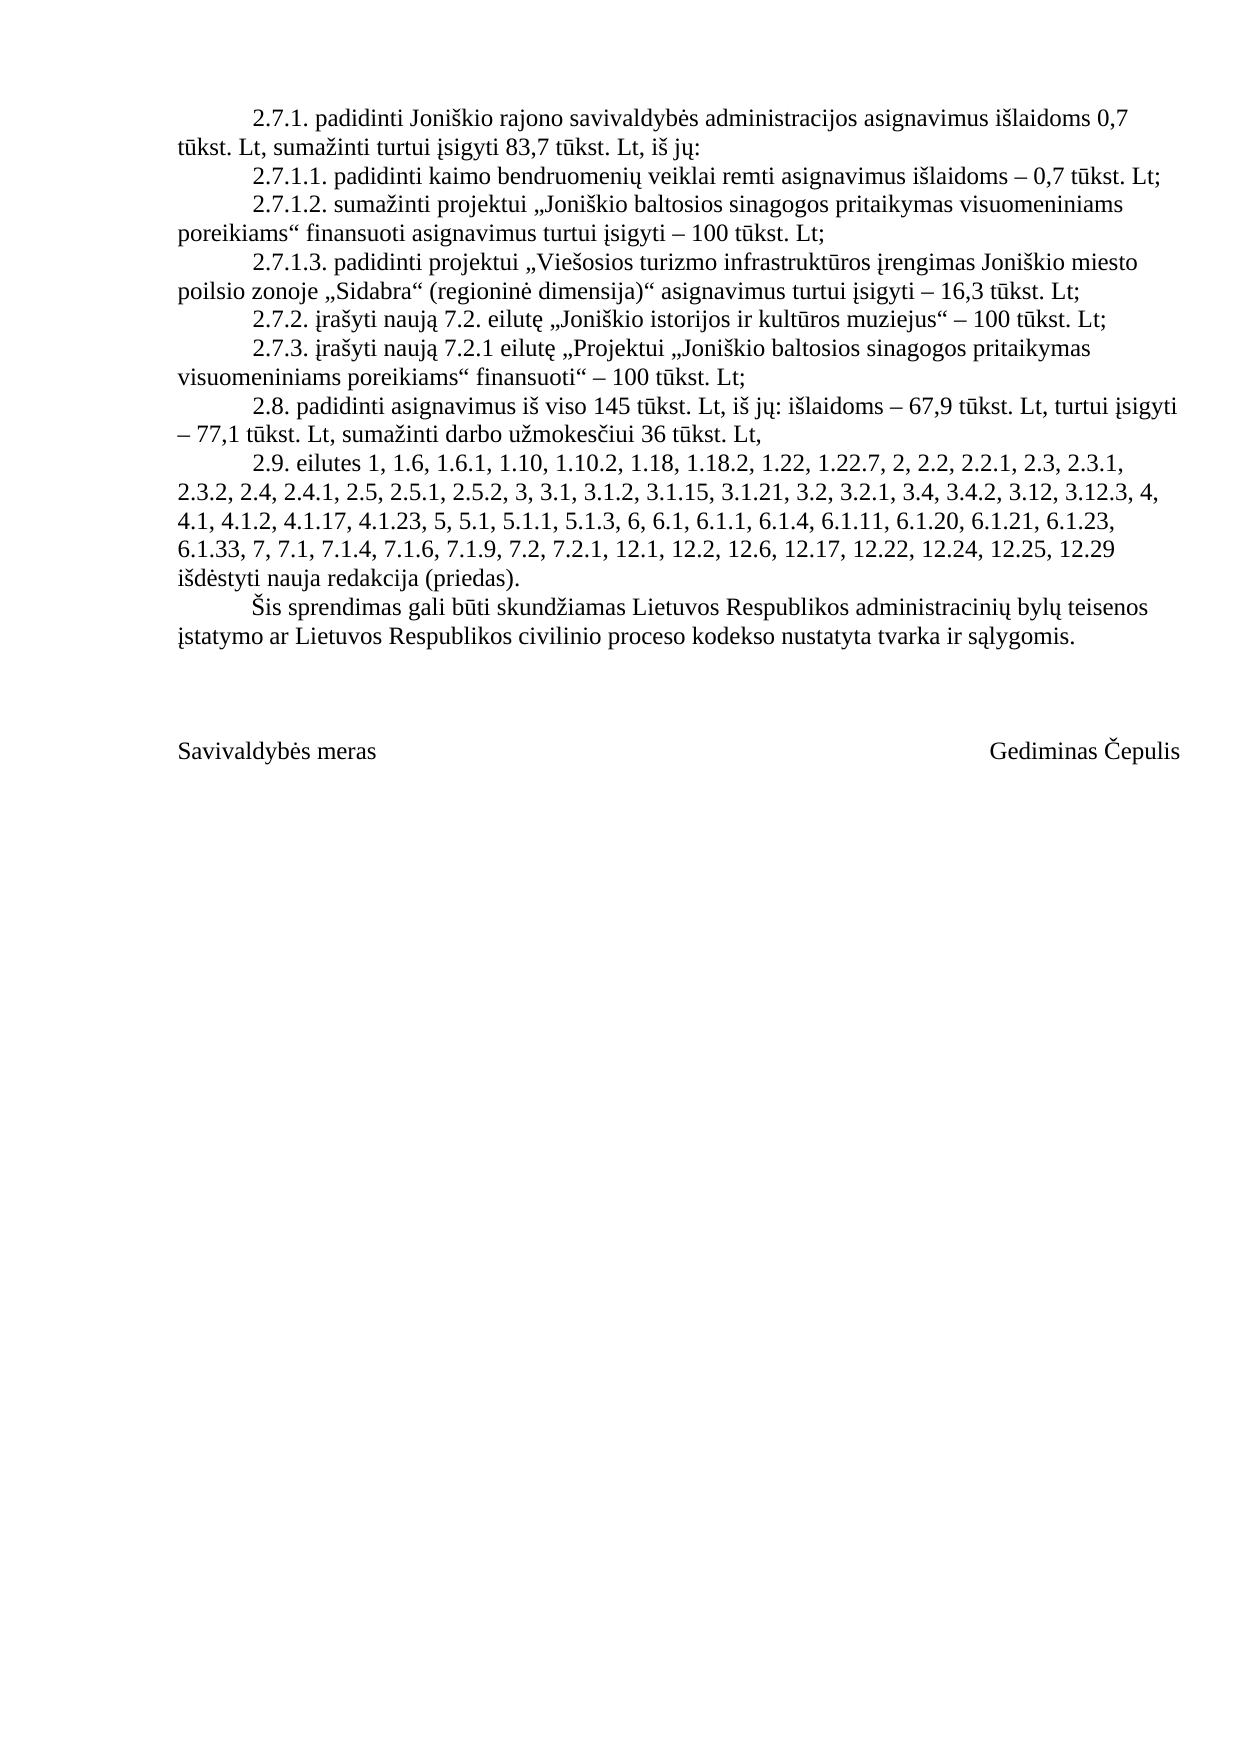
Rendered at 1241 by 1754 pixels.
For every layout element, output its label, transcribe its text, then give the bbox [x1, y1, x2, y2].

text 2.9. eilutes 1, 1.6, 1.6.1, 1.10, 1.10.2, 1.18, 1.18.2, 1.22, 1.22.7, 2, 2.2, 2.2.1, 2.3, 2.3.1, 2.3.2, 2.4, 2.4.1, 2.5, 2.5.1, 2.5.2, 3, 3.1, 3.1.2, 3.1.15, 3.1.21, 3.2, 3.2.1, 3.4, 3.4.2, 3.12, 3.12.3, 4, 4.1, 4.1.2, 4.1.17, 4.1.23, 5, 5.1, 5.1.1, 5.1.3, 6, 6.1, 6.1.1, 6.1.4, 6.1.11, 6.1.20, 6.1.21, 6.1.23, 6.1.33, 7, 7.1, 7.1.4, 7.1.6, 7.1.9, 7.2, 7.2.1, 12.1, 12.2, 12.6, 12.17, 12.22, 12.24, 12.25, 12.29 išdėstyti nauja redakcija (priedas). [177, 448, 1181, 592]
text 2.7.3. įrašyti naują 7.2.1 eilutę „Projektui „Joniškio baltosios sinagogos pritaikymas visuomeniniams poreikiams“ finansuoti“ – 100 tūkst. Lt; [177, 333, 1181, 391]
text Šis sprendimas gali būti skundžiamas Lietuvos Respublikos administracinių bylų teisenos įstatymo ar Lietuvos Respublikos civilinio proceso kodekso nustatyta tvarka ir sąlygomis. [177, 592, 1181, 649]
text 2.7.1.3. padidinti projektui „Viešosios turizmo infrastruktūros įrengimas Joniškio miesto poilsio zonoje „Sidabra“ (regioninė dimensija)“ asignavimus turtui įsigyti – 16,3 tūkst. Lt; [177, 247, 1181, 304]
text 2.7.1.1. padidinti kaimo bendruomenių veiklai remti asignavimus išlaidoms – 0,7 tūkst. Lt; [177, 161, 1181, 189]
text 2.8. padidinti asignavimus iš viso 145 tūkst. Lt, iš jų: išlaidoms – 67,9 tūkst. Lt, turtui įsigyti – 77,1 tūkst. Lt, sumažinti darbo užmokesčiui 36 tūkst. Lt, [177, 391, 1181, 448]
text 2.7.1.2. sumažinti projektui „Joniškio baltosios sinagogos pritaikymas visuomeniniams poreikiams“ finansuoti asignavimus turtui įsigyti – 100 tūkst. Lt; [177, 189, 1181, 247]
text 2.7.2. įrašyti naują 7.2. eilutę „Joniškio istorijos ir kultūros muziejus“ – 100 tūkst. Lt; [177, 304, 1181, 333]
text 2.7.1. padidinti Joniškio rajono savivaldybės administracijos asignavimus išlaidoms 0,7 tūkst. Lt, sumažinti turtui įsigyti 83,7 tūkst. Lt, iš jų: [177, 103, 1181, 161]
text Savivaldybės meras Gediminas Čepulis [177, 736, 1181, 764]
